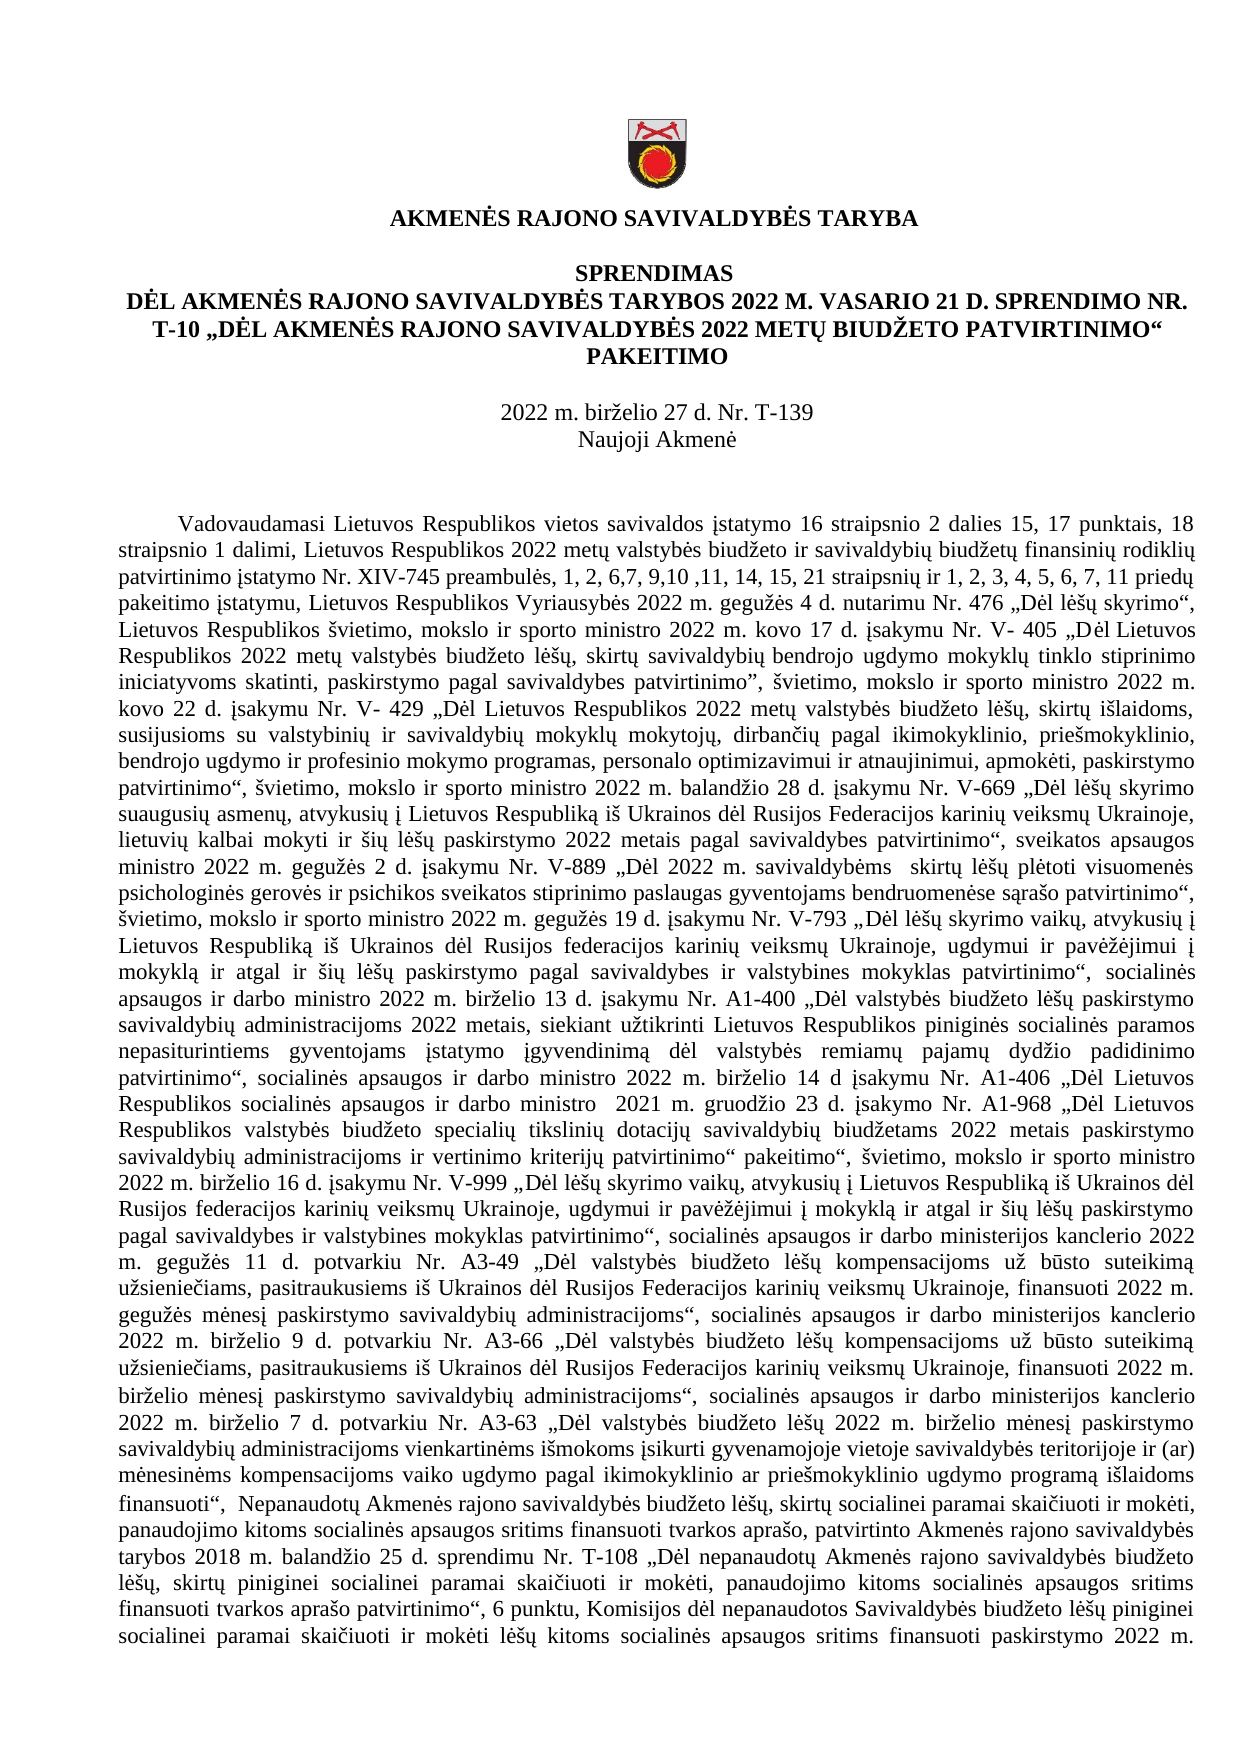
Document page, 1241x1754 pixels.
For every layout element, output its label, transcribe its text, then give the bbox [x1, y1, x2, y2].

text AKMENĖS RAJONO SAVIVALDYBĖS TARYBA [118, 204, 1196, 232]
text 2022 m. birželio 27 d. Nr. T-139 [118, 397, 1196, 425]
text SPRENDIMAS [118, 259, 1196, 287]
text DĖL AKMENĖS RAJONO SAVIVALDYBĖS TARYBOS 2022 M. VASARIO 21 D. SPRENDIMO NR. T-10 „DĖL AKMENĖS RAJONO SAVIVALDYBĖS 2022 METŲ BIUDŽETO PATVIRTINIMO“ PAKEITIMO [118, 287, 1196, 370]
text Vadovaudamasi Lietuvos Respublikos vietos savivaldos įstatymo 16 straipsnio 2 dalies 15, 17 punktais, 18 straipsnio 1 dalimi, Lietuvos Respublikos 2022 metų valstybės biudžeto ir savivaldybių biudžetų finansinių rodiklių patvirtinimo įstatymo Nr. XIV-745 preambulės, 1, 2, 6,7, 9,10 ,11, 14, 15, 21 straipsnių ir 1, 2, 3, 4, 5, 6, 7, 11 priedų pakeitimo įstatymu, Lietuvos Respublikos Vyriausybės 2022 m. gegužės 4 d. nutarimu Nr. 476 „Dėl lėšų skyrimo“, Lietuvos Respublikos švietimo, mokslo ir sporto ministro 2022 m. kovo 17 d. įsakymu Nr. V- 405 „Dėl Lietuvos Respublikos 2022 metų valstybės biudžeto lėšų, skirtų savivaldybių bendrojo ugdymo mokyklų tinklo stiprinimo iniciatyvoms skatinti, paskirstymo pagal savivaldybes patvirtinimo”, švietimo, mokslo ir sporto ministro 2022 m. kovo 22 d. įsakymu Nr. V- 429 „Dėl Lietuvos Respublikos 2022 metų valstybės biudžeto lėšų, skirtų išlaidoms, susijusioms su valstybinių ir savivaldybių mokyklų mokytojų, dirbančių pagal ikimokyklinio, priešmokyklinio, bendrojo ugdymo ir profesinio mokymo programas, personalo optimizavimui ir atnaujinimui, apmokėti, paskirstymo patvirtinimo“, švietimo, mokslo ir sporto ministro 2022 m. balandžio 28 d. įsakymu Nr. V-669 „Dėl lėšų skyrimo suaugusių asmenų, atvykusių į Lietuvos Respubliką iš Ukrainos dėl Rusijos Federacijos karinių veiksmų Ukrainoje, lietuvių kalbai mokyti ir šių lėšų paskirstymo 2022 metais pagal savivaldybes patvirtinimo“, sveikatos apsaugos ministro 2022 m. gegužės 2 d. įsakymu Nr. V-889 „Dėl 2022 m. savivaldybėms skirtų lėšų plėtoti visuomenės psichologinės gerovės ir psichikos sveikatos stiprinimo paslaugas gyventojams bendruomenėse sąrašo patvirtinimo“, švietimo, mokslo ir sporto ministro 2022 m. gegužės 19 d. įsakymu Nr. V-793 „Dėl lėšų skyrimo vaikų, atvykusių į Lietuvos Respubliką iš Ukrainos dėl Rusijos federacijos karinių veiksmų Ukrainoje, ugdymui ir pavėžėjimui į mokyklą ir atgal ir šių lėšų paskirstymo pagal savivaldybes ir valstybines mokyklas patvirtinimo“, socialinės apsaugos ir darbo ministro 2022 m. birželio 13 d. įsakymu Nr. A1-400 „Dėl valstybės biudžeto lėšų paskirstymo savivaldybių administracijoms 2022 metais, siekiant užtikrinti Lietuvos Respublikos piniginės socialinės paramos nepasiturintiems gyventojams įstatymo įgyvendinimą dėl valstybės remiamų pajamų dydžio padidinimo patvirtinimo“, socialinės apsaugos ir darbo ministro 2022 m. birželio 14 d įsakymu Nr. A1-406 „Dėl Lietuvos Respublikos socialinės apsaugos ir darbo ministro 2021 m. gruodžio 23 d. įsakymo Nr. A1-968 „Dėl Lietuvos Respublikos valstybės biudžeto specialių tikslinių dotacijų savivaldybių biudžetams 2022 metais paskirstymo savivaldybių administracijoms ir vertinimo kriterijų patvirtinimo“ pakeitimo“, švietimo, mokslo ir sporto ministro 2022 m. birželio 16 d. įsakymu Nr. V-999 „Dėl lėšų skyrimo vaikų, atvykusių į Lietuvos Respubliką iš Ukrainos dėl Rusijos federacijos karinių veiksmų Ukrainoje, ugdymui ir pavėžėjimui į mokyklą ir atgal ir šių lėšų paskirstymo pagal savivaldybes ir valstybines mokyklas patvirtinimo“, socialinės apsaugos ir darbo ministerijos kanclerio 2022 m. gegužės 11 d. potvarkiu Nr. A3-49 „Dėl valstybės biudžeto lėšų kompensacijoms už būsto suteikimą užsieniečiams, pasitraukusiems iš Ukrainos dėl Rusijos Federacijos karinių veiksmų Ukrainoje, finansuoti 2022 m. gegužės mėnesį paskirstymo savivaldybių administracijoms“, socialinės apsaugos ir darbo ministerijos kanclerio 2022 m. birželio 9 d. potvarkiu Nr. A3-66 „Dėl valstybės biudžeto lėšų kompensacijoms už būsto suteikimą užsieniečiams, pasitraukusiems iš Ukrainos dėl Rusijos Federacijos karinių veiksmų Ukrainoje, finansuoti 2022 m. birželio mėnesį paskirstymo savivaldybių administracijoms“, socialinės apsaugos ir darbo ministerijos kanclerio 2022 m. birželio 7 d. potvarkiu Nr. A3-63 „Dėl valstybės biudžeto lėšų 2022 m. birželio mėnesį paskirstymo savivaldybių administracijoms vienkartinėms išmokoms įsikurti gyvenamojoje vietoje savivaldybės teritorijoje ir (ar) mėnesinėms kompensacijoms vaiko ugdymo pagal ikimokyklinio ar priešmokyklinio ugdymo programą išlaidoms finansuoti“, Nepanaudotų Akmenės rajono savivaldybės biudžeto lėšų, skirtų socialinei paramai skaičiuoti ir mokėti, panaudojimo kitoms socialinės apsaugos sritims finansuoti tvarkos aprašo, patvirtinto Akmenės rajono savivaldybės tarybos 2018 m. balandžio 25 d. sprendimu Nr. T-108 „Dėl nepanaudotų Akmenės rajono savivaldybės biudžeto lėšų, skirtų piniginei socialinei paramai skaičiuoti ir mokėti, panaudojimo kitoms socialinės apsaugos sritims finansuoti tvarkos aprašo patvirtinimo“, 6 punktu, Komisijos dėl nepanaudotos Savivaldybės biudžeto lėšų piniginei socialinei paramai skaičiuoti ir mokėti lėšų kitoms socialinės apsaugos sritims finansuoti paskirstymo 2022 m. [118, 510, 1196, 1648]
text Naujoji Akmenė [118, 425, 1196, 453]
